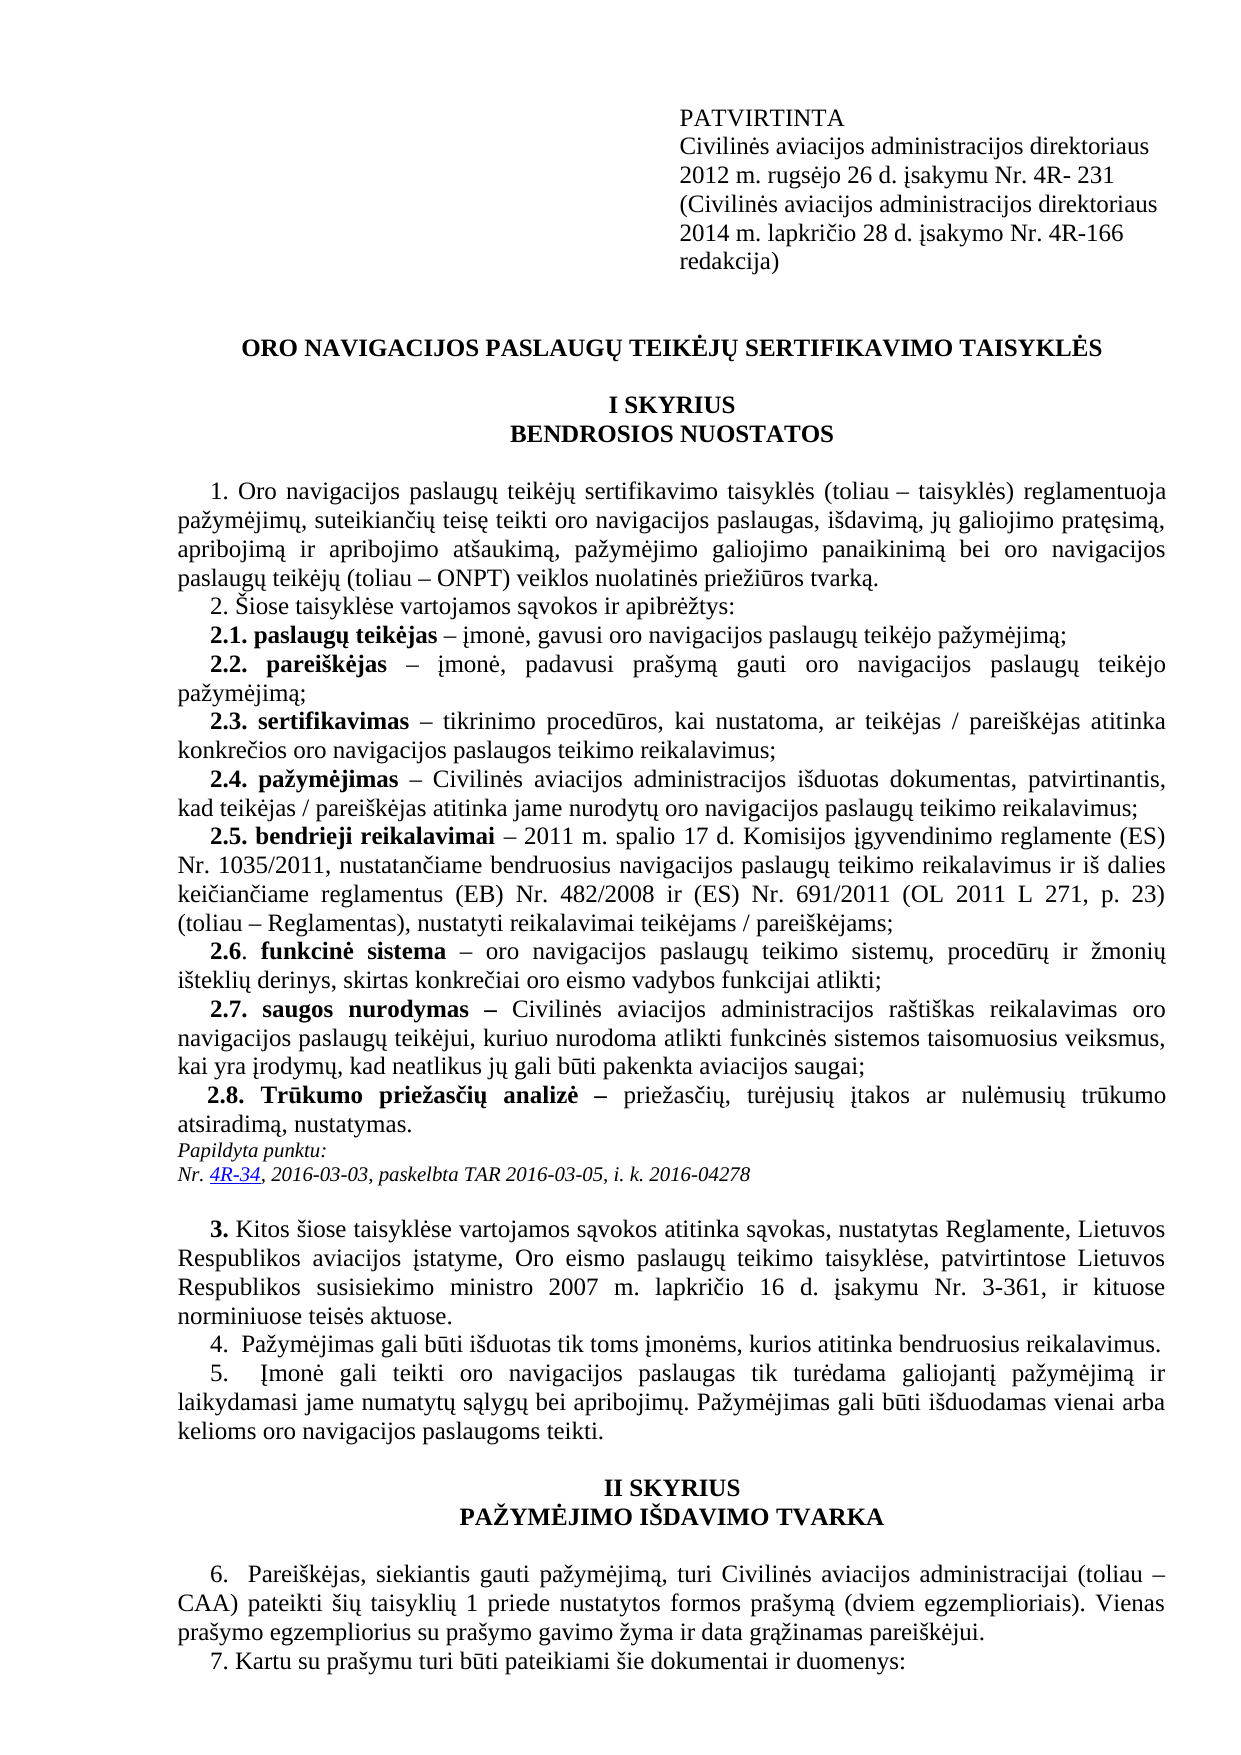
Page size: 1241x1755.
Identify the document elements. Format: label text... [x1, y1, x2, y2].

text II SKYRIUS [177, 1473, 1166, 1502]
text 2.4. pažymėjimas – Civilinės aviacijos administracijos išduotas dokumentas, patvirtinantis, kad teikėjas / pareiškėjas atitinka jame nurodytų oro navigacijos paslaugų teikimo reikalavimus; [177, 764, 1166, 821]
text 3. Kitos šiose taisyklėse vartojamos sąvokos atitinka sąvokas, nustatytas Reglamente, Lietuvos Respublikos aviacijos įstatyme, Oro eismo paslaugų teikimo taisyklėse, patvirtintose Lietuvos Respublikos susisiekimo ministro 2007 m. lapkričio 16 d. įsakymu Nr. 3-361, ir kituose norminiuose teisės aktuose. [177, 1214, 1166, 1329]
text Civilinės aviacijos administracijos direktoriaus [679, 131, 1166, 160]
text BENDROSIOS NUOSTATOS [177, 419, 1166, 448]
text 7. Kartu su prašymu turi būti pateikiami šie dokumentai ir duomenys: [177, 1646, 1166, 1674]
text 2.8. Trūkumo priežasčių analizė – priežasčių, turėjusių įtakos ar nulėmusių trūkumo atsiradimą, nustatymas. [177, 1080, 1166, 1138]
text 2.6. funkcinė sistema – oro navigacijos paslaugų teikimo sistemų, procedūrų ir žmonių išteklių derinys, skirtas konkrečiai oro eismo vadybos funkcijai atlikti; [177, 936, 1166, 994]
text 6. Pareiškėjas, siekiantis gauti pažymėjimą, turi Civilinės aviacijos administracijai (toliau – CAA) pateikti šių taisyklių 1 priede nustatytos formos prašymą (dviem egzemplioriais). Vienas prašymo egzempliorius su prašymo gavimo žyma ir data grąžinamas pareiškėjui. [177, 1559, 1166, 1646]
text Papildyta punktu: [177, 1138, 1166, 1162]
text 5. Įmonė gali teikti oro navigacijos paslaugas tik turėdama galiojantį pažymėjimą ir laikydamasi jame numatytų sąlygų bei apribojimų. Pažymėjimas gali būti išduodamas vienai arba kelioms oro navigacijos paslaugoms teikti. [177, 1358, 1166, 1444]
text 2012 m. rugsėjo 26 d. įsakymu Nr. 4R- 231 [679, 160, 1166, 189]
text Nr. 4R-34, 2016-03-03, paskelbta TAR 2016-03-05, i. k. 2016-04278 [177, 1162, 1166, 1186]
text redakcija) [679, 246, 1166, 275]
text 2.2. pareiškėjas – įmonė, padavusi prašymą gauti oro navigacijos paslaugų teikėjo pažymėjimą; [177, 649, 1166, 706]
text 2.1. paslaugų teikėjas – įmonė, gavusi oro navigacijos paslaugų teikėjo pažymėjimą; [177, 620, 1166, 649]
text 2014 m. lapkričio 28 d. įsakymo Nr. 4R-166 [679, 218, 1166, 246]
text 2.7. saugos nurodymas – Civilinės aviacijos administracijos raštiškas reikalavimas oro navigacijos paslaugų teikėjui, kuriuo nurodoma atlikti funkcinės sistemos taisomuosius veiksmus, kai yra įrodymų, kad neatlikus jų gali būti pakenkta aviacijos saugai; [177, 994, 1166, 1080]
text 1. Oro navigacijos paslaugų teikėjų sertifikavimo taisyklės (toliau – taisyklės) reglamentuoja pažymėjimų, suteikiančių teisę teikti oro navigacijos paslaugas, išdavimą, jų galiojimo pratęsimą, apribojimą ir apribojimo atšaukimą, pažymėjimo galiojimo panaikinimą bei oro navigacijos paslaugų teikėjų (toliau – ONPT) veiklos nuolatinės priežiūros tvarką. [177, 476, 1166, 591]
text ORO NAVIGACIJOS PASLAUGŲ TEIKĖJŲ SERTIFIKAVIMO TAISYKLĖS [177, 333, 1166, 361]
text 2.3. sertifikavimas – tikrinimo procedūros, kai nustatoma, ar teikėjas / pareiškėjas atitinka konkrečios oro navigacijos paslaugos teikimo reikalavimus; [177, 706, 1166, 764]
text (Civilinės aviacijos administracijos direktoriaus [679, 189, 1166, 218]
text PATVIRTINTA [679, 103, 1166, 131]
text I SKYRIUS [177, 390, 1166, 419]
text 2. Šiose taisyklėse vartojamos sąvokos ir apibrėžtys: [177, 591, 1166, 620]
text PAŽYMĖJIMO IŠDAVIMO TVARKA [177, 1502, 1166, 1531]
text 2.5. bendrieji reikalavimai – 2011 m. spalio 17 d. Komisijos įgyvendinimo reglamente (ES) Nr. 1035/2011, nustatančiame bendruosius navigacijos paslaugų teikimo reikalavimus ir iš dalies keičiančiame reglamentus (EB) Nr. 482/2008 ir (ES) Nr. 691/2011 (OL 2011 L 271, p. 23) (toliau – Reglamentas), nustatyti reikalavimai teikėjams / pareiškėjams; [177, 821, 1166, 936]
text 4. Pažymėjimas gali būti išduotas tik toms įmonėms, kurios atitinka bendruosius reikalavimus. [177, 1329, 1166, 1358]
